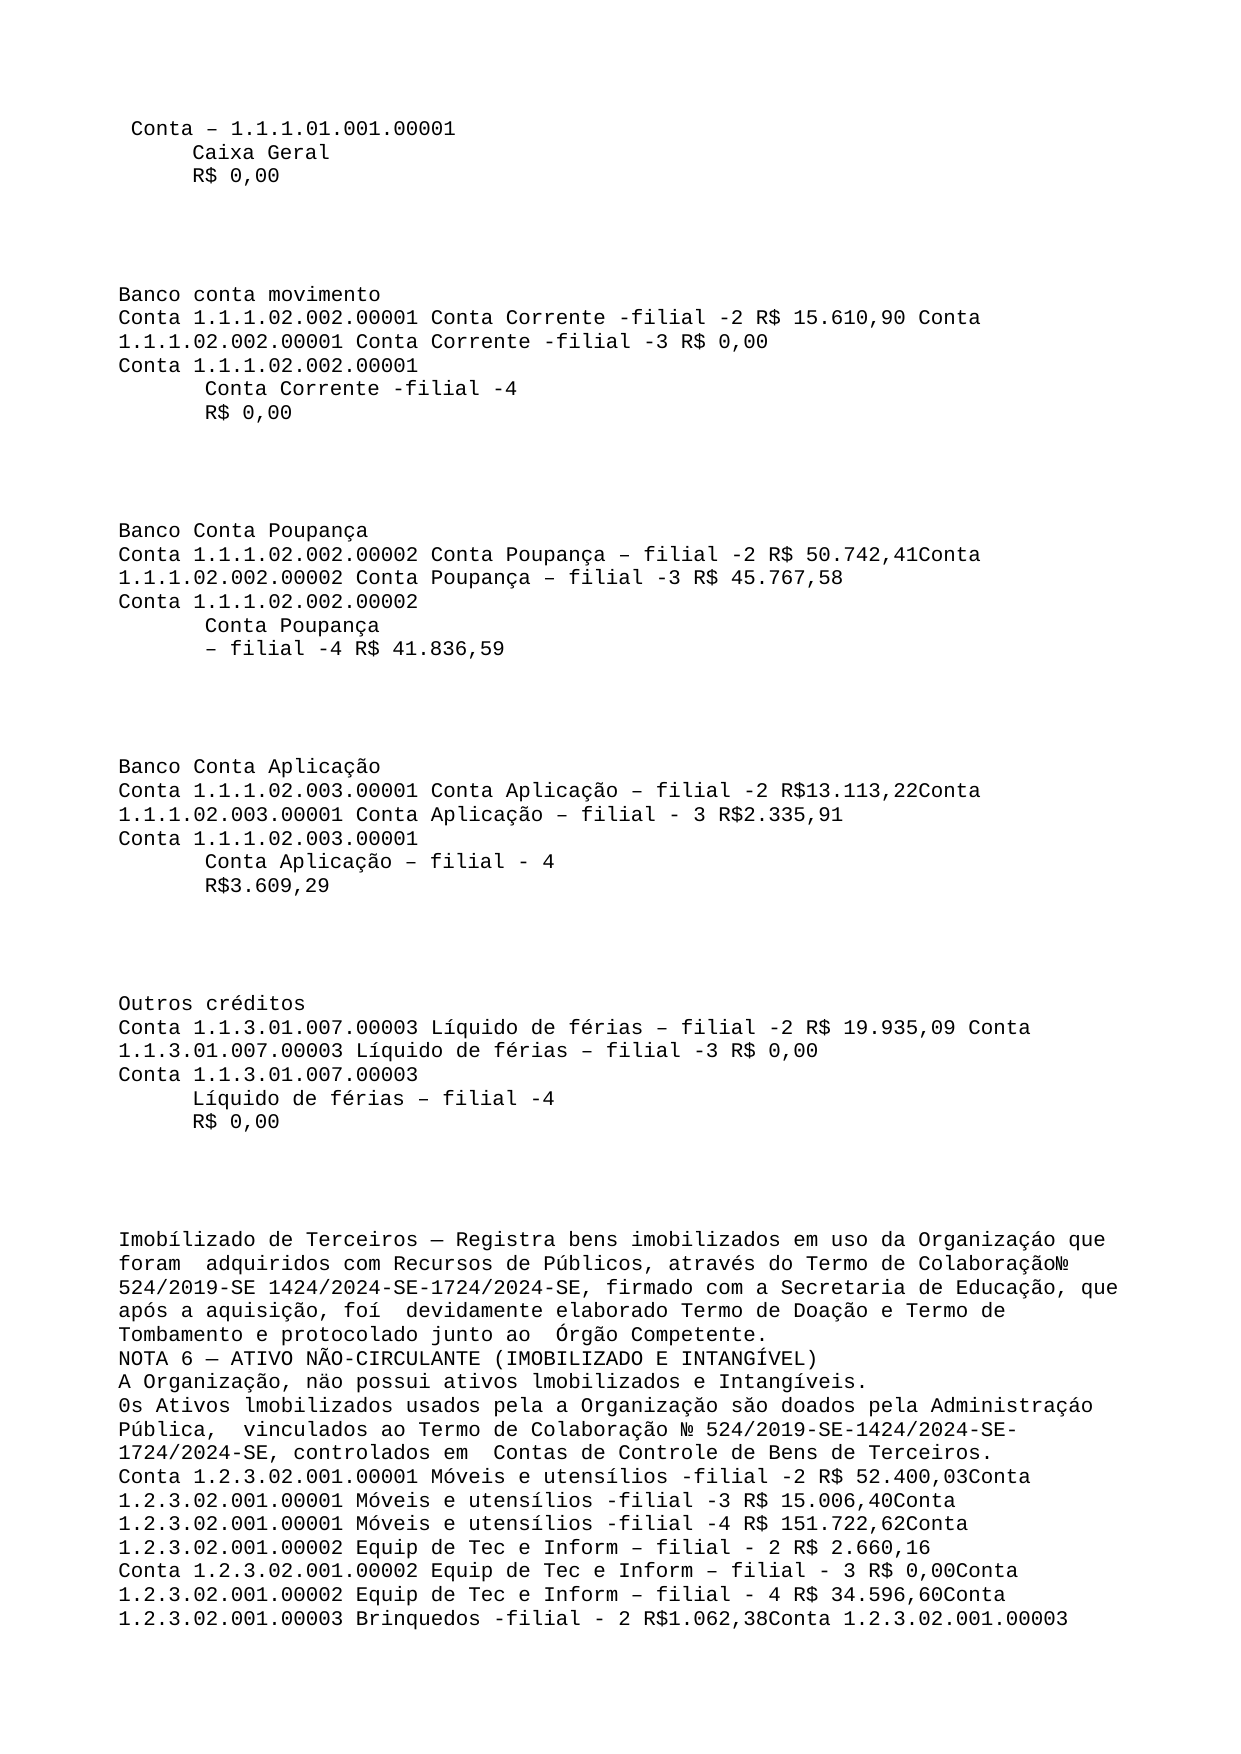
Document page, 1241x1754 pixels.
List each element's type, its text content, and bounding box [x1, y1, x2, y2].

text R$ 0,00 [118, 402, 1122, 426]
text Conta 1.1.3.01.007.00003 Líquido de férias – filial -2 R$ 19.935,09 Conta 1.1.3.01.007.00003 Líquido de férias – filial -3 R$ 0,00 [118, 1017, 1122, 1064]
text R$ 0,00 [118, 165, 1122, 189]
text Conta 1.1.1.02.003.00001 Conta Aplicação – filial -2 R$13.113,22Conta 1.1.1.02.003.00001 Conta Aplicação – filial - 3 R$2.335,91 [118, 780, 1122, 827]
text 0s Ativos lmobilizados usados pela a Organizaçăo săo doados pela Administraçáo Pública, vinculados ao Termo de Colaboração № 524/2019-SE-1424/2024-SE-1724/2024-SE, controlados em Contas de Controle de Bens de Terceiros. [118, 1395, 1122, 1466]
text Caixa Geral [118, 142, 1122, 165]
text Conta 1.1.1.02.002.00002 [118, 591, 1122, 615]
text Conta 1.1.1.02.003.00001 [118, 827, 1122, 851]
text A Organização, näo possui ativos lmobilizados e Intangíveis. [118, 1371, 1122, 1395]
text Banco Conta Poupança [118, 520, 1122, 544]
text R$ 0,00 [118, 1111, 1122, 1135]
text Líquido de férias – filial -4 [118, 1088, 1122, 1111]
text Conta 1.2.3.02.001.00002 Equip de Tec e Inform – filial - 3 R$ 0,00Conta 1.2.3.02.001.00002 Equip de Tec e Inform – filial - 4 R$ 34.596,60Conta 1.2.3.02.001.00003 Brinquedos -filial - 2 R$1.062,38Conta 1.2.3.02.001.00003 [118, 1561, 1122, 1631]
text Conta Poupança [118, 615, 1122, 638]
text – filial -4 R$ 41.836,59 [118, 638, 1122, 662]
text Banco conta movimento [118, 284, 1122, 307]
text Conta 1.1.1.02.002.00002 Conta Poupança – filial -2 R$ 50.742,41Conta 1.1.1.02.002.00002 Conta Poupança – filial -3 R$ 45.767,58 [118, 544, 1122, 591]
text Conta Corrente -filial -4 [118, 378, 1122, 402]
text Conta 1.1.3.01.007.00003 [118, 1064, 1122, 1088]
text NOTA 6 — ATIVO NÃO-CIRCULANTE (IMOBILIZADO E INTANGÍVEL) [118, 1348, 1122, 1371]
text Banco Conta Aplicação [118, 757, 1122, 780]
text Conta Aplicação – filial - 4 [118, 851, 1122, 875]
text Conta 1.2.3.02.001.00001 Móveis e utensílios -filial -2 R$ 52.400,03Conta 1.2.3.02.001.00001 Móveis e utensílios -filial -3 R$ 15.006,40Conta 1.2.3.02.001.00001 Móveis e utensílios -filial -4 R$ 151.722,62Conta 1.2.3.02.001.00002 Equip de Tec e Inform – filial - 2 R$ 2.660,16 [118, 1466, 1122, 1561]
text Conta – 1.1.1.01.001.00001 [118, 118, 1122, 142]
text Imobílizado de Terceiros — Registra bens imobilizados em uso da Organizaçáo que foram adquiridos com Recursos de Públicos, através do Termo de Colaboração№ 524/2019-SE 1424/2024-SE-1724/2024-SE, firmado com a Secretaria de Educação, que após a aquisição, foí devidamente elaborado Termo de Doação e Termo de Tombamento e protocolado junto ao Órgão Competente. [118, 1229, 1122, 1348]
text Conta 1.1.1.02.002.00001 [118, 354, 1122, 378]
text R$3.609,29 [118, 875, 1122, 898]
text Conta 1.1.1.02.002.00001 Conta Corrente -filial -2 R$ 15.610,90 Conta 1.1.1.02.002.00001 Conta Corrente -filial -3 R$ 0,00 [118, 307, 1122, 354]
text Outros créditos [118, 993, 1122, 1017]
